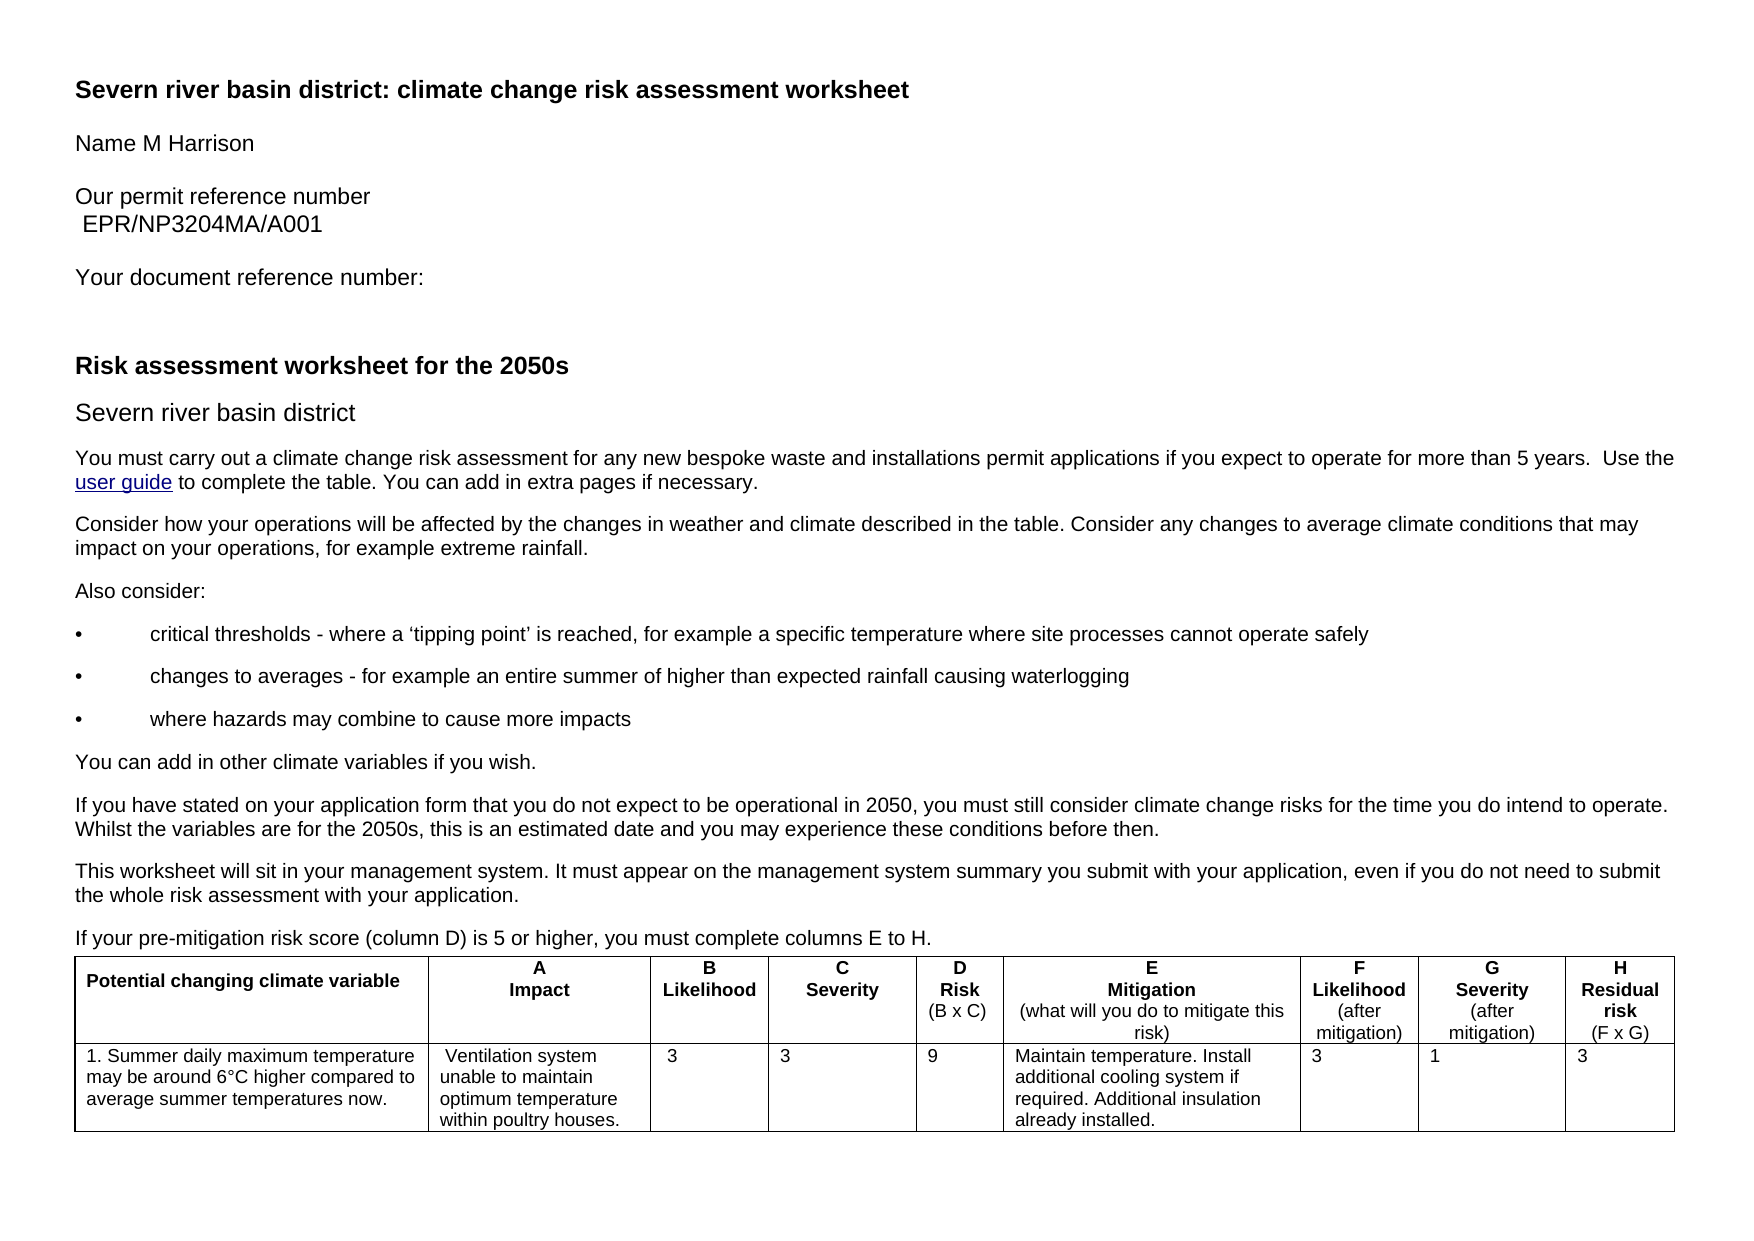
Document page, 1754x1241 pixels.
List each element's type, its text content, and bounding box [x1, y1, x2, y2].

table_cell 3 [769, 1044, 916, 1131]
table_header A Impact [429, 957, 650, 1043]
text • where hazards may combine to cause more impacts [75, 707, 1679, 731]
text This worksheet will sit in your management system. It must appear on the management system summary you submit with your application, even if you do not need to submit the whole risk assessment with your application. [75, 859, 1679, 907]
text Severn river basin district: climate change risk assessment worksheet [75, 75, 1679, 104]
table_cell 9 [917, 1044, 1003, 1131]
table_cell 1. Summer daily maximum temperature may be around 6°C higher compared to average summer temperatures now. [76, 1044, 428, 1131]
text Severn river basin district [75, 398, 1679, 427]
table_header H Residual risk (F x G) [1566, 957, 1674, 1043]
text If you have stated on your application form that you do not expect to be operational in 2050, you must still consider climate change risks for the time you do intend to operate. Whilst the variables are for the 2050s, this is an estimated date and you may experience these conditions before then. [75, 792, 1679, 840]
table_cell 3 [1301, 1044, 1418, 1131]
text Consider how your operations will be affected by the changes in weather and climate described in the table. Consider any changes to average climate conditions that may impact on your operations, for example extreme rainfall. [75, 512, 1679, 560]
text EPR/NP3204MA/A001 [75, 209, 1679, 238]
table_header Potential changing climate variable [76, 957, 428, 1043]
table_header C Severity [769, 957, 916, 1043]
table_cell Maintain temperature. Install additional cooling system if required. Additional insulation already installed. [1004, 1044, 1300, 1131]
text Your document reference number: [75, 264, 1679, 291]
table_header F Likelihood (after mitigation) [1301, 957, 1418, 1043]
table_cell Ventilation system unable to maintain optimum temperature within poultry houses. [429, 1044, 650, 1131]
table_header E Mitigation (what will you do to mitigate this risk) [1004, 957, 1300, 1043]
text • changes to averages - for example an entire summer of higher than expected rainfall causing waterlogging [75, 664, 1679, 688]
text Name M Harrison [75, 130, 1679, 156]
text If your pre-mitigation risk score (column D) is 5 or higher, you must complete columns E to H. [75, 926, 1679, 950]
text Also consider: [75, 579, 1679, 603]
text Our permit reference number [75, 183, 1679, 209]
text • critical thresholds - where a ‘tipping point’ is reached, for example a specific temperature where site processes cannot operate safely [75, 622, 1679, 646]
text You must carry out a climate change risk assessment for any new bespoke waste and installations permit applications if you expect to operate for more than 5 years. Use the user guide to complete the table. You can add in extra pages if necessary. [75, 446, 1679, 493]
table_cell 3 [651, 1044, 768, 1131]
table_cell 3 [1566, 1044, 1674, 1131]
table_cell 1 [1419, 1044, 1565, 1131]
text Risk assessment worksheet for the 2050s [75, 351, 1679, 379]
table_header D Risk (B x C) [917, 957, 1003, 1043]
table_header B Likelihood [651, 957, 768, 1043]
table_header G Severity (after mitigation) [1419, 957, 1565, 1043]
text You can add in other climate variables if you wish. [75, 750, 1679, 774]
